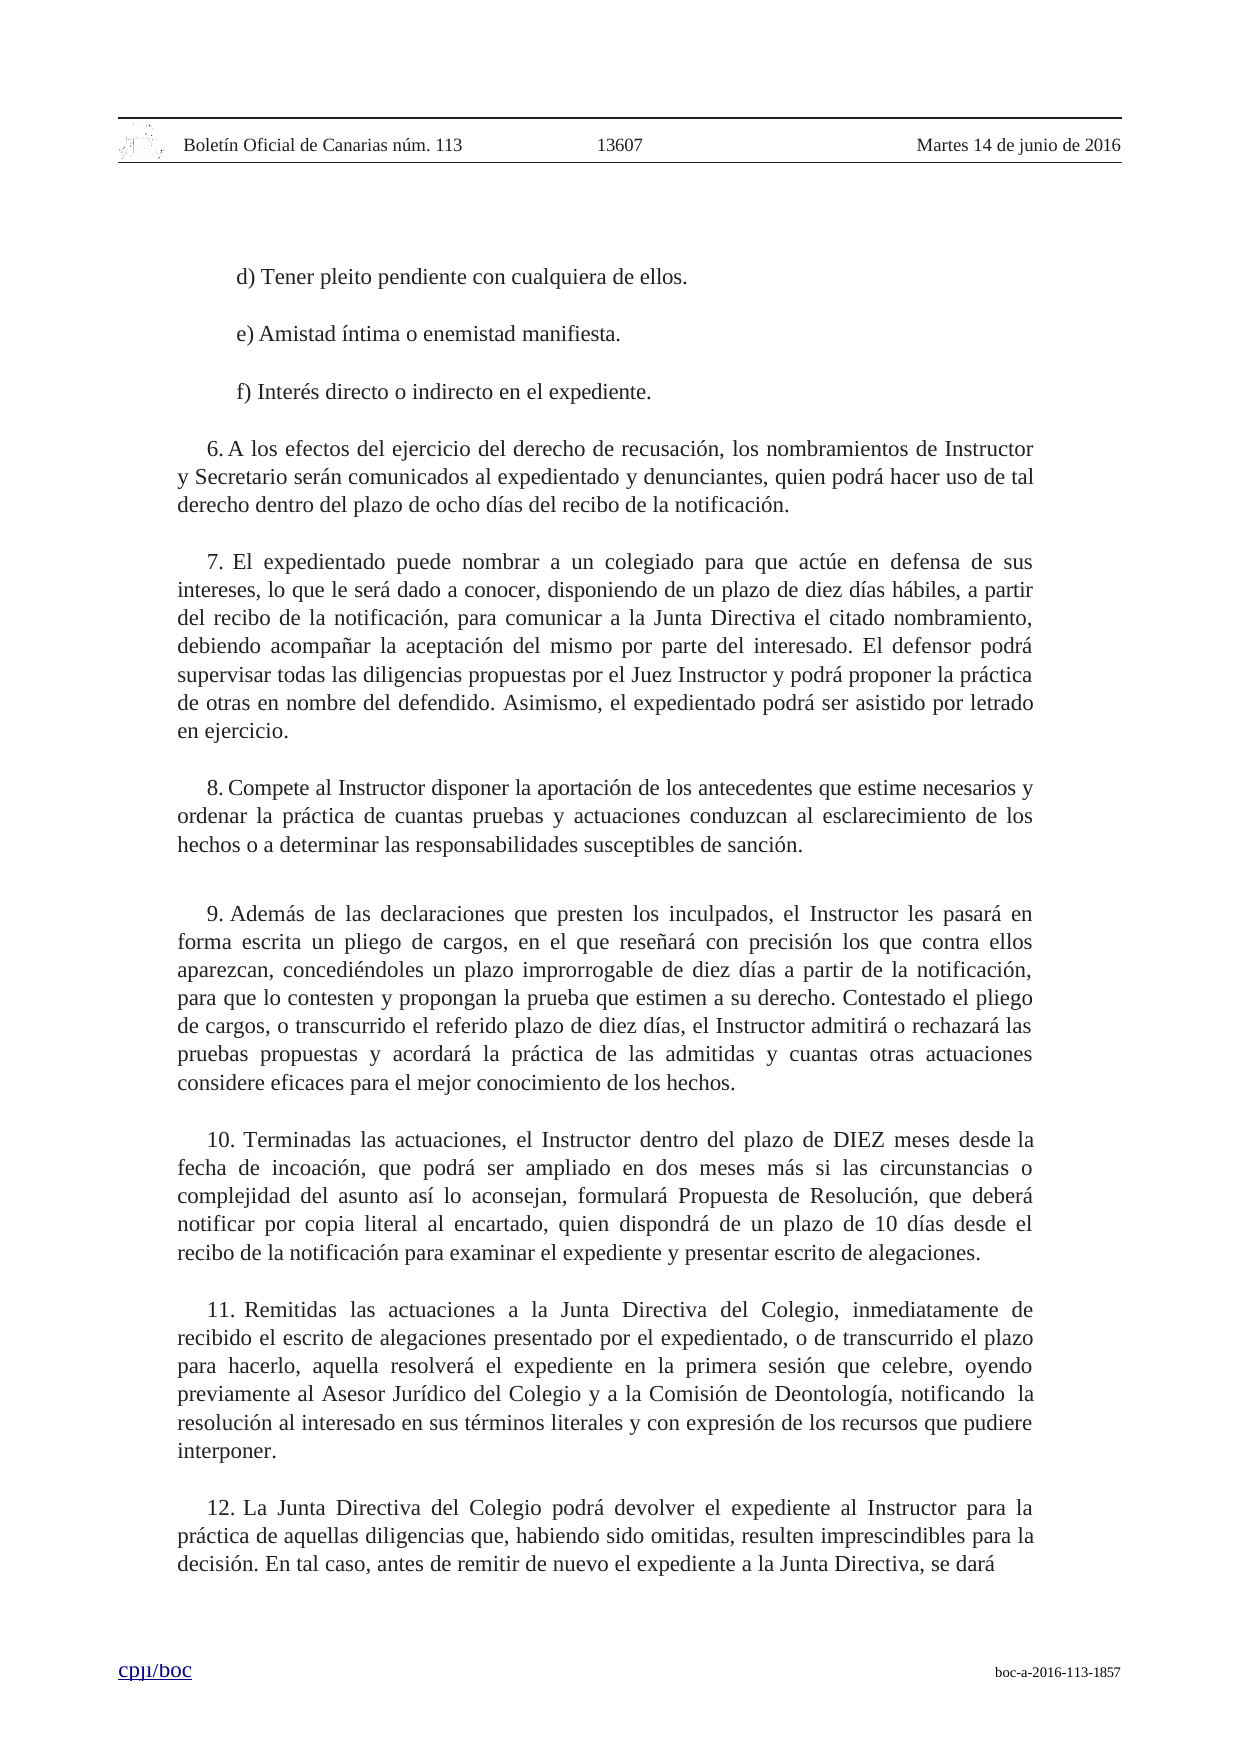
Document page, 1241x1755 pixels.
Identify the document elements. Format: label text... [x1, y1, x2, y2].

list El expedientado puede nombrar a un colegiado para que actúe en defensa de sus intereses, lo que le será dado a conocer, disponiendo de un plazo de diez días hábiles, a partir del recibo de la notificación, para comunicar a la Junta Directiva el citado nombramiento, debiendo acompañar la aceptación del mismo por parte del interesado. El defensor podrá supervisar todas las diligencias propuestas por el Juez Instructor y podrá proponer la práctica de otras en nombre del defendido. Asimismo, el expedientado podrá ser asistido por letrado en ejercicio. [177, 548, 1034, 743]
list Compete al Instructor disponer la aportación de los antecedentes que estime necesarios y ordenar la práctica de cuantas pruebas y actuaciones conduzcan al esclarecimiento de los hechos o a determinar las responsabilidades susceptibles de sanción. [177, 774, 1034, 857]
list Tener pleito pendiente con cualquiera de ellos. [236, 263, 1063, 290]
list Interés directo o indirecto en el expediente. [236, 378, 1063, 404]
list Además de las declaraciones que presten los inculpados, el Instructor les pasará en forma escrita un pliego de cargos, en el que reseñará con precisión los que contra ellos aparezcan, concediéndoles un plazo improrrogable de diez días a partir de la notificación, para que lo contesten y propongan la prueba que estimen a su derecho. Contestado el pliego de cargos, o transcurrido el referido plazo de diez días, el Instructor admitirá o rechazará las pruebas propuestas y acordará la práctica de las admitidas y cuantas otras actuaciones considere eficaces para el mejor conocimiento de los hechos. [177, 900, 1034, 1095]
list A los efectos del ejercicio del derecho de recusación, los nombramientos de Instructor y Secretario serán comunicados al expedientado y denunciantes, quien podrá hacer uso de tal derecho dentro del plazo de ocho días del recibo de la notificación. [177, 435, 1034, 517]
list Terminadas las actuaciones, el Instructor dentro del plazo de DIEZ meses desde la fecha de incoación, que podrá ser ampliado en dos meses más si las circunstancias o complejidad del asunto así lo aconsejan, formulará Propuesta de Resolución, que deberá notificar por copia literal al encartado, quien dispondrá de un plazo de 10 días desde el recibo de la notificación para examinar el expediente y presentar escrito de alegaciones. [177, 1126, 1034, 1265]
list Remitidas las actuaciones a la Junta Directiva del Colegio, inmediatamente de recibido el escrito de alegaciones presentado por el expedientado, o de transcurrido el plazo para hacerlo, aquella resolverá el expediente en la primera sesión que celebre, oyendo previamente al Asesor Jurídico del Colegio y a la Comisión de Deontología, notificando la resolución al interesado en sus términos literales y con expresión de los recursos que pudiere interponer. [177, 1296, 1034, 1463]
list Amistad íntima o enemistad manifiesta. [236, 321, 1063, 347]
list La Junta Directiva del Colegio podrá devolver el expediente al Instructor para la práctica de aquellas diligencias que, habiendo sido omitidas, resulten imprescindibles para la decisión. En tal caso, antes de remitir de nuevo el expediente a la Junta Directiva, se dará [177, 1494, 1034, 1577]
